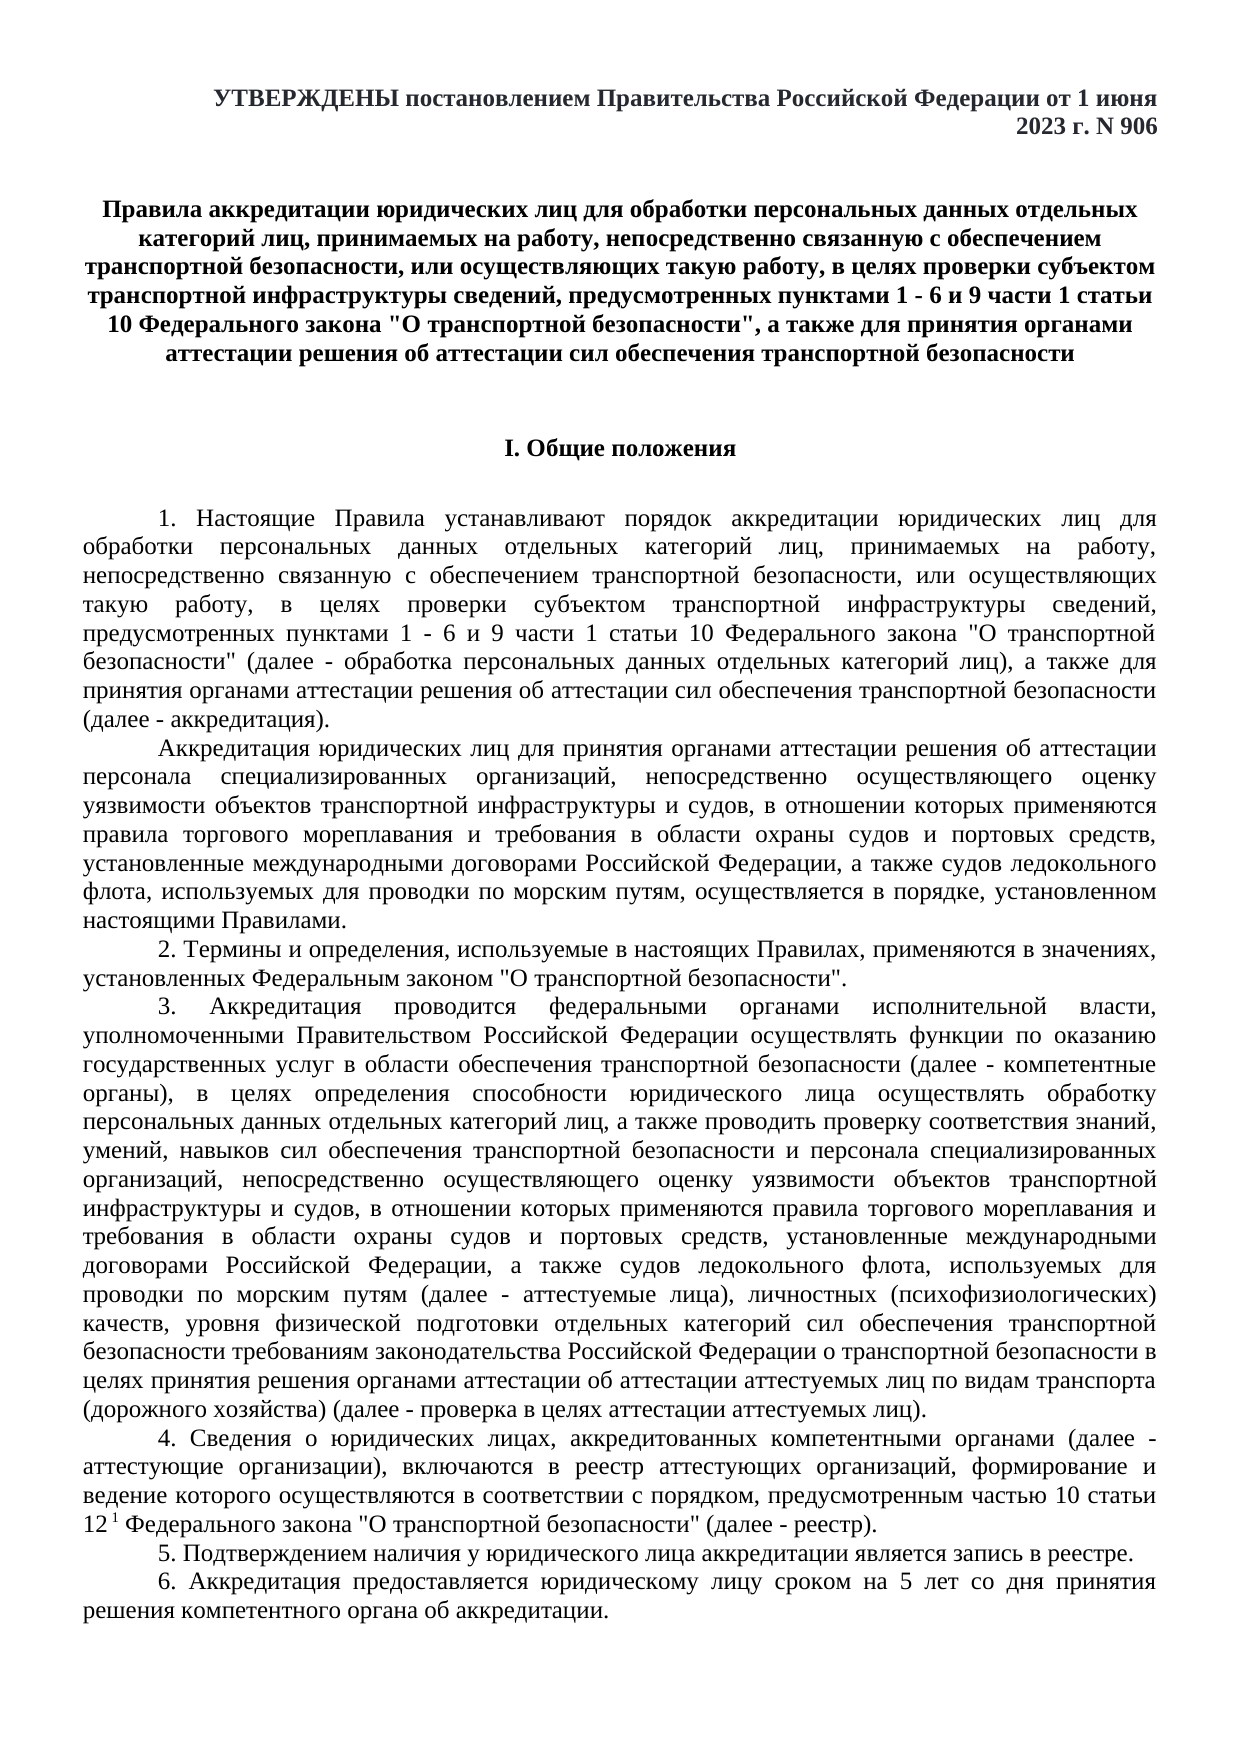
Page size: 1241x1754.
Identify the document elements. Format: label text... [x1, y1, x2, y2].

subtitle Правила аккредитации юридических лиц для обработки персональных данных отдельных категорий лиц, принимаемых на работу, непосредственно связанную с обеспечением транспортной безопасности, или осуществляющих такую работу, в целях проверки субъектом транспортной инфраструктуры сведений, предусмотренных пунктами 1 - 6 и 9 части 1 статьи 10 Федерального закона "О транспортной безопасности", а также для принятия органами аттестации решения об аттестации сил обеспечения транспортной безопасности [83, 194, 1157, 366]
text 4. Сведения о юридических лицах, аккредитованных компетентными органами (далее - аттестующие организации), включаются в реестр аттестующих организаций, формирование и ведение которого осуществляются в соответствии с порядком, предусмотренным частью 10 статьи 12 1 Федерального закона "О транспортной безопасности" (далее - реестр). [83, 1423, 1157, 1538]
text 6. Аккредитация предоставляется юридическому лицу сроком на 5 лет со дня принятия решения компетентного органа об аккредитации. [83, 1566, 1157, 1624]
text 3. Аккредитация проводится федеральными органами исполнительной власти, уполномоченными Правительством Российской Федерации осуществлять функции по оказанию государственных услуг в области обеспечения транспортной безопасности (далее - компетентные органы), в целях определения способности юридического лица осуществлять обработку персональных данных отдельных категорий лиц, а также проводить проверку соответствия знаний, умений, навыков сил обеспечения транспортной безопасности и персонала специализированных организаций, непосредственно осуществляющего оценку уязвимости объектов транспортной инфраструктуры и судов, в отношении которых применяются правила торгового мореплавания и требования в области охраны судов и портовых средств, установленные международными договорами Российской Федерации, а также судов ледокольного флота, используемых для проводки по морским путям (далее - аттестуемые лица), личностных (психофизиологических) качеств, уровня физической подготовки отдельных категорий сил обеспечения транспортной безопасности требованиям законодательства Российской Федерации о транспортной безопасности в целях принятия решения органами аттестации об аттестации аттестуемых лиц по видам транспорта (дорожного хозяйства) (далее - проверка в целях аттестации аттестуемых лиц). [83, 991, 1157, 1423]
text 1. Настоящие Правила устанавливают порядок аккредитации юридических лиц для обработки персональных данных отдельных категорий лиц, принимаемых на работу, непосредственно связанную с обеспечением транспортной безопасности, или осуществляющих такую работу, в целях проверки субъектом транспортной инфраструктуры сведений, предусмотренных пунктами 1 - 6 и 9 части 1 статьи 10 Федерального закона "О транспортной безопасности" (далее - обработка персональных данных отдельных категорий лиц), а также для принятия органами аттестации решения об аттестации сил обеспечения транспортной безопасности (далее - аккредитация). [83, 503, 1157, 733]
text 2. Термины и определения, используемые в настоящих Правилах, применяются в значениях, установленных Федеральным законом "О транспортной безопасности". [83, 934, 1157, 991]
text 5. Подтверждением наличия у юридического лица аккредитации является запись в реестре. [83, 1538, 1157, 1566]
text УТВЕРЖДЕНЫ постановлением Правительства Российской Федерации от 1 июня 2023 г. N 906 [83, 83, 1157, 140]
text Аккредитация юридических лиц для принятия органами аттестации решения об аттестации персонала специализированных организаций, непосредственно осуществляющего оценку уязвимости объектов транспортной инфраструктуры и судов, в отношении которых применяются правила торгового мореплавания и требования в области охраны судов и портовых средств, установленные международными договорами Российской Федерации, а также судов ледокольного флота, используемых для проводки по морским путям, осуществляется в порядке, установленном настоящими Правилами. [83, 733, 1157, 934]
subtitle I. Общие положения [83, 433, 1157, 461]
